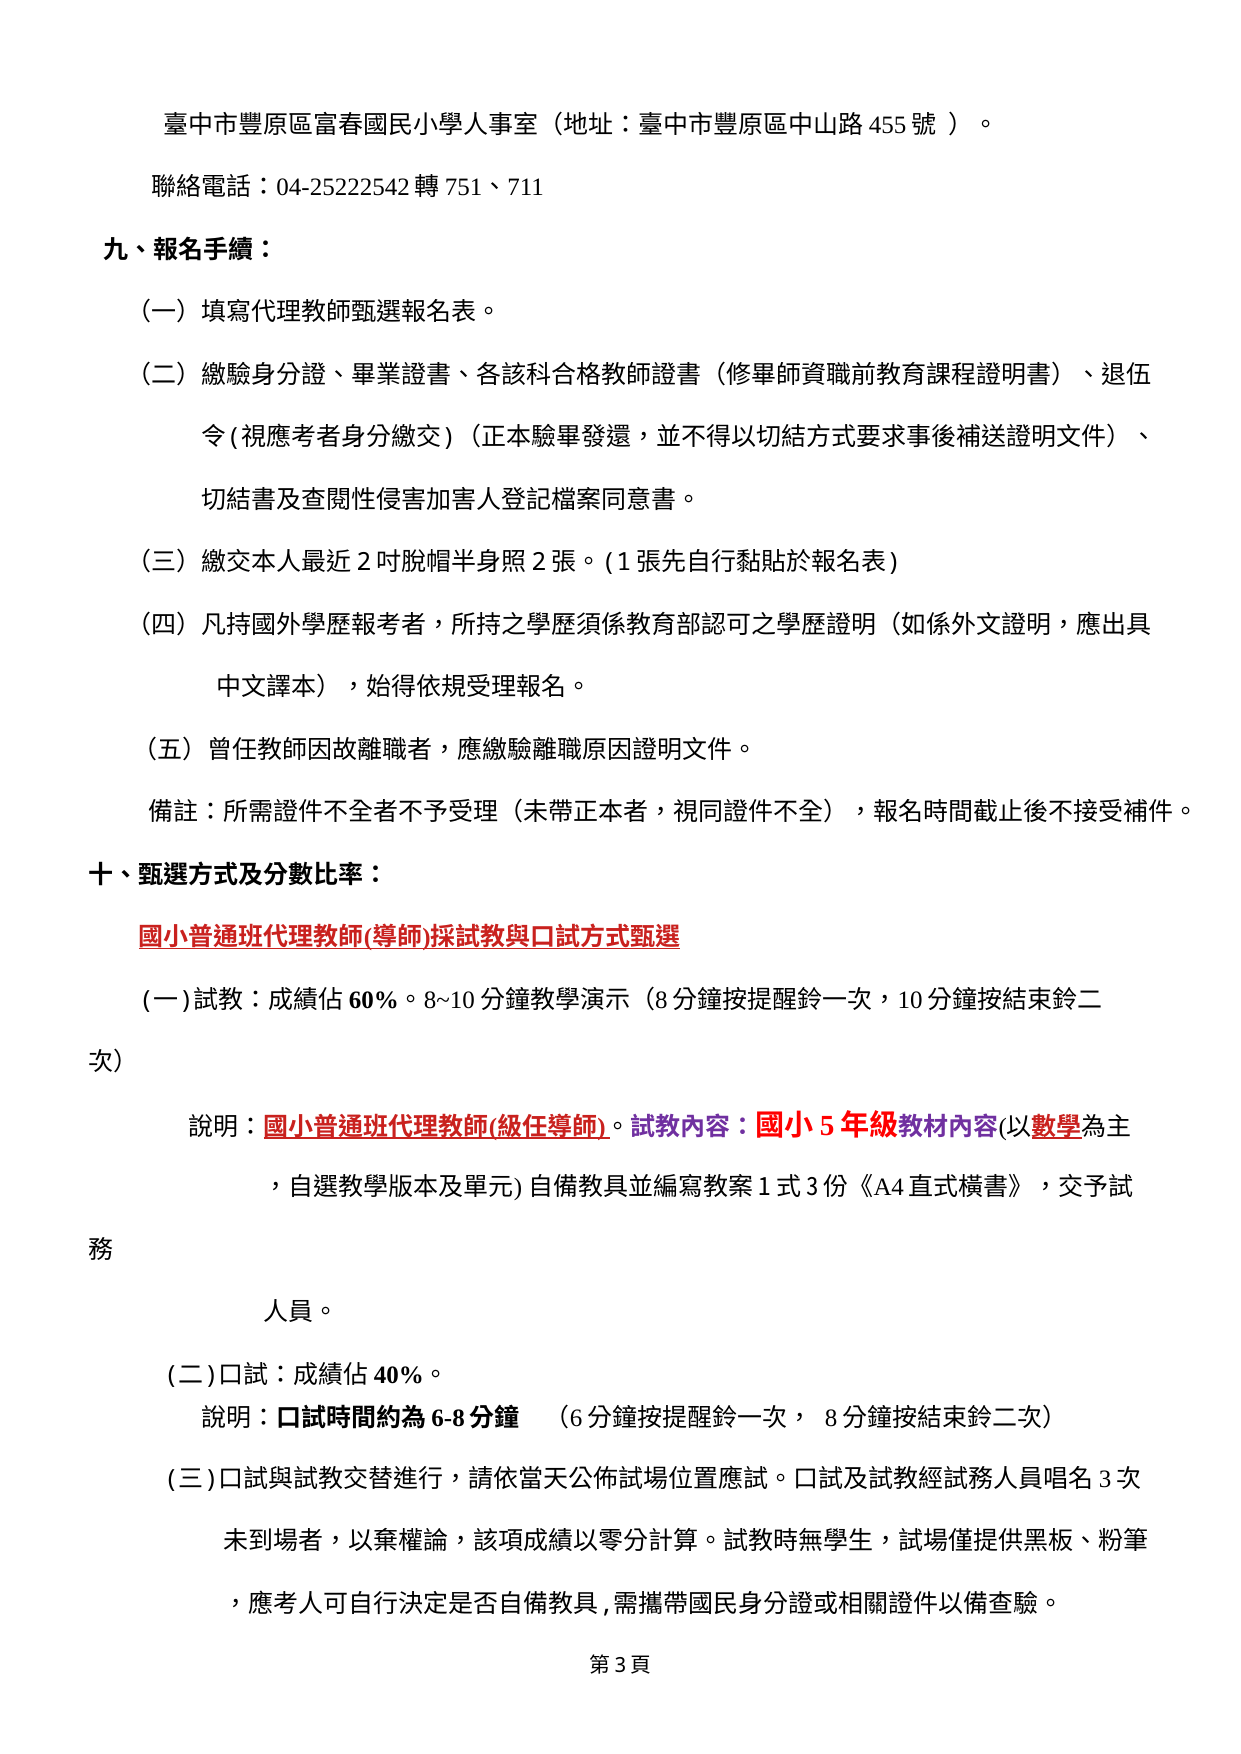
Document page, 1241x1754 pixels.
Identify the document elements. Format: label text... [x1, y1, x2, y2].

text 說明：國小普通班代理教師(級任導師)。試教內容：國小5年級教材內容(以數學為主 [89, 1081, 1152, 1143]
text ，自選教學版本及單元) 自備教具並編寫教案1式3份《A4直式橫書》，交予試務 [89, 1143, 1152, 1268]
text 人員。 [89, 1268, 1152, 1331]
text ，應考人可自行決定是否自備教具,需攜帶國民身分證或相關證件以備查驗。 [89, 1560, 1152, 1622]
text 說明：口試時間約為6-8分鐘 （6分鐘按提醒鈴一次， 8分鐘按結束鈴二次） [89, 1393, 1152, 1435]
text (三)口試與試教交替進行，請依當天公佈試場位置應試。口試及試教經試務人員唱名3次 [89, 1435, 1152, 1497]
text 備註：所需證件不全者不予受理（未帶正本者，視同證件不全），報名時間截止後不接受補件。 [89, 768, 1189, 831]
text （四）凡持國外學歷報考者，所持之學歷須係教育部認可之學歷證明（如係外文證明，應出具 [126, 581, 1152, 643]
text （三）繳交本人最近2吋脫帽半身照2張。(1張先自行黏貼於報名表) [126, 518, 1152, 581]
text (一)試教：成績佔60%。8~10分鐘教學演示（8分鐘按提醒鈴一次，10分鐘按結束鈴二次） [89, 956, 1152, 1081]
text 中文譯本），始得依規受理報名。 [126, 643, 1152, 706]
text （二）繳驗身分證、畢業證書、各該科合格教師證書（修畢師資職前教育課程證明書）、退伍令(視應考者身分繳交)（正本驗畢發還，並不得以切結方式要求事後補送證明文件）、切結書及查閱性侵害加害人登記檔案同意書。 [126, 331, 1152, 518]
text （五）曾任教師因故離職者，應繳驗離職原因證明文件。 [102, 706, 1152, 768]
text 未到場者，以棄權論，該項成績以零分計算。試教時無學生，試場僅提供黑板、粉筆 [89, 1497, 1152, 1560]
text 臺中市豐原區富春國民小學人事室（地址：臺中市豐原區中山路455號 ）。 [89, 81, 1152, 143]
text (二)口試：成績佔40%。 [89, 1331, 1152, 1393]
text 九、報名手續： [89, 206, 1152, 268]
text 十、甄選方式及分數比率： [89, 831, 1152, 893]
text （一）填寫代理教師甄選報名表。 [89, 268, 1152, 331]
text 聯絡電話：04-25222542轉751、711 [139, 143, 1152, 206]
text 國小普通班代理教師(導師)採試教與口試方式甄選 [89, 893, 1152, 956]
